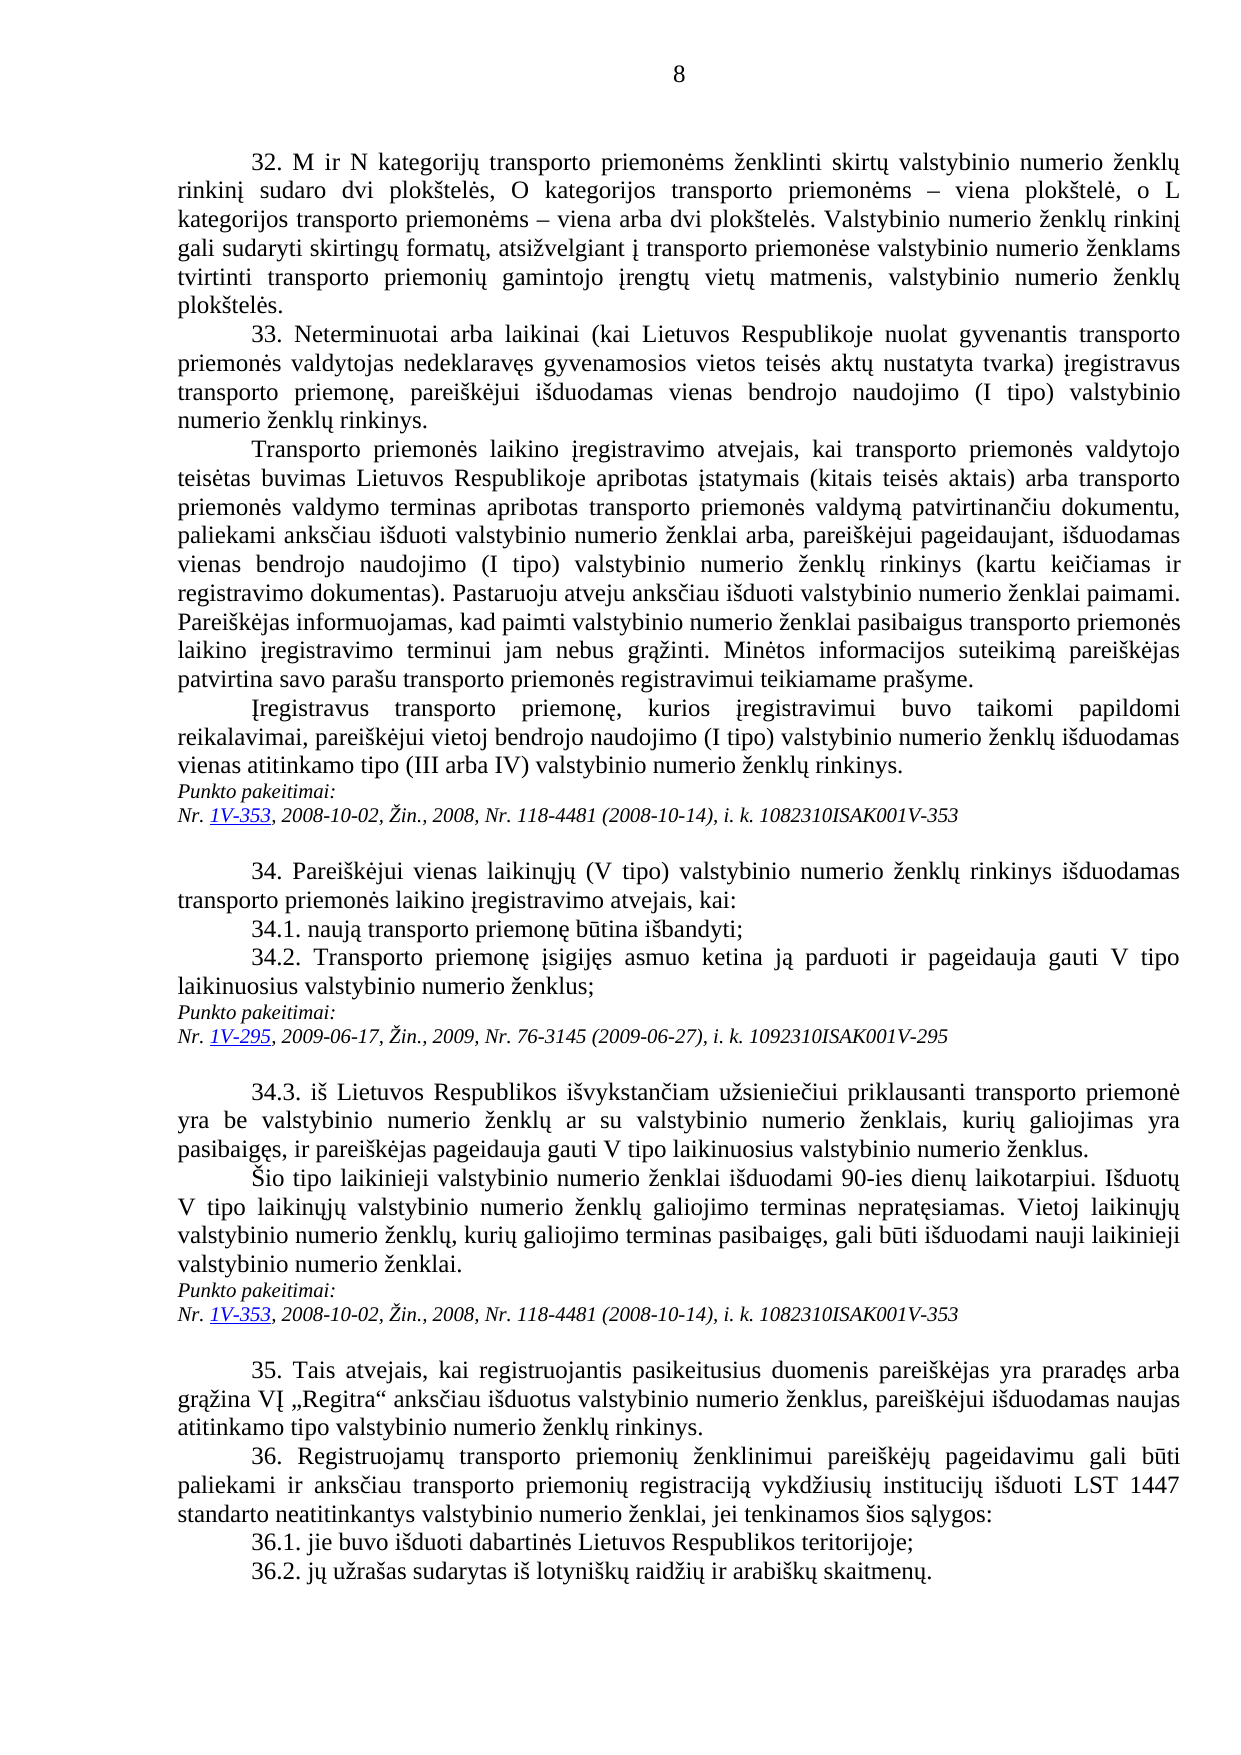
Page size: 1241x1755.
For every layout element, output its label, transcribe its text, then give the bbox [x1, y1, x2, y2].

text Transporto priemonės laikino įregistravimo atvejais, kai transporto priemonės valdytojo teisėtas buvimas Lietuvos Respublikoje apribotas įstatymais (kitais teisės aktais) arba transporto priemonės valdymo terminas apribotas transporto priemonės valdymą patvirtinančiu dokumentu, paliekami anksčiau išduoti valstybinio numerio ženklai arba, pareiškėjui pageidaujant, išduodamas vienas bendrojo naudojimo (I tipo) valstybinio numerio ženklų rinkinys (kartu keičiamas ir registravimo dokumentas). Pastaruoju atveju anksčiau išduoti valstybinio numerio ženklai paimami. Pareiškėjas informuojamas, kad paimti valstybinio numerio ženklai pasibaigus transporto priemonės laikino įregistravimo terminui jam nebus grąžinti. Minėtos informacijos suteikimą pareiškėjas patvirtina savo parašu transporto priemonės registravimui teikiamame prašyme. [177, 434, 1181, 693]
text 36.2. jų užrašas sudarytas iš lotyniškų raidžių ir arabiškų skaitmenų. [177, 1556, 1181, 1585]
text Nr. 1V-353, 2008-10-02, Žin., 2008, Nr. 118-4481 (2008-10-14), i. k. 1082310ISAK001V-353 [177, 803, 1181, 827]
text Šio tipo laikinieji valstybinio numerio ženklai išduodami 90-ies dienų laikotarpiui. Išduotų V tipo laikinųjų valstybinio numerio ženklų galiojimo terminas nepratęsiamas. Vietoj laikinųjų valstybinio numerio ženklų, kurių galiojimo terminas pasibaigęs, gali būti išduodami nauji laikinieji valstybinio numerio ženklai. [177, 1163, 1181, 1278]
text 36. Registruojamų transporto priemonių ženklinimui pareiškėjų pageidavimu gali būti paliekami ir anksčiau transporto priemonių registraciją vykdžiusių institucijų išduoti LST 1447 standarto neatitinkantys valstybinio numerio ženklai, jei tenkinamos šios sąlygos: [177, 1441, 1181, 1527]
text 36.1. jie buvo išduoti dabartinės Lietuvos Respublikos teritorijoje; [177, 1527, 1181, 1556]
text Įregistravus transporto priemonę, kurios įregistravimui buvo taikomi papildomi reikalavimai, pareiškėjui vietoj bendrojo naudojimo (I tipo) valstybinio numerio ženklų išduodamas vienas atitinkamo tipo (III arba IV) valstybinio numerio ženklų rinkinys. [177, 693, 1181, 779]
text 32. M ir N kategorijų transporto priemonėms ženklinti skirtų valstybinio numerio ženklų rinkinį sudaro dvi plokštelės, O kategorijos transporto priemonėms – viena plokštelė, o L kategorijos transporto priemonėms – viena arba dvi plokštelės. Valstybinio numerio ženklų rinkinį gali sudaryti skirtingų formatų, atsižvelgiant į transporto priemonėse valstybinio numerio ženklams tvirtinti transporto priemonių gamintojo įrengtų vietų matmenis, valstybinio numerio ženklų plokštelės. [177, 147, 1181, 319]
text Punkto pakeitimai: [177, 779, 1181, 803]
text Nr. 1V-295, 2009-06-17, Žin., 2009, Nr. 76-3145 (2009-06-27), i. k. 1092310ISAK001V-295 [177, 1024, 1181, 1048]
text 34.1. naują transporto priemonę būtina išbandyti; [177, 914, 1181, 942]
text 34. Pareiškėjui vienas laikinųjų (V tipo) valstybinio numerio ženklų rinkinys išduodamas transporto priemonės laikino įregistravimo atvejais, kai: [177, 856, 1181, 914]
text 34.2. Transporto priemonę įsigijęs asmuo ketina ją parduoti ir pageidauja gauti V tipo laikinuosius valstybinio numerio ženklus; [177, 942, 1181, 1000]
text Punkto pakeitimai: [177, 1000, 1181, 1024]
text 35. Tais atvejais, kai registruojantis pasikeitusius duomenis pareiškėjas yra praradęs arba grąžina VĮ „Regitra“ anksčiau išduotus valstybinio numerio ženklus, pareiškėjui išduodamas naujas atitinkamo tipo valstybinio numerio ženklų rinkinys. [177, 1355, 1181, 1441]
text 33. Neterminuotai arba laikinai (kai Lietuvos Respublikoje nuolat gyvenantis transporto priemonės valdytojas nedeklaravęs gyvenamosios vietos teisės aktų nustatyta tvarka) įregistravus transporto priemonę, pareiškėjui išduodamas vienas bendrojo naudojimo (I tipo) valstybinio numerio ženklų rinkinys. [177, 319, 1181, 434]
text Punkto pakeitimai: [177, 1278, 1181, 1302]
text 34.3. iš Lietuvos Respublikos išvykstančiam užsieniečiui priklausanti transporto priemonė yra be valstybinio numerio ženklų ar su valstybinio numerio ženklais, kurių galiojimas yra pasibaigęs, ir pareiškėjas pageidauja gauti V tipo laikinuosius valstybinio numerio ženklus. [177, 1077, 1181, 1163]
text Nr. 1V-353, 2008-10-02, Žin., 2008, Nr. 118-4481 (2008-10-14), i. k. 1082310ISAK001V-353 [177, 1302, 1181, 1326]
